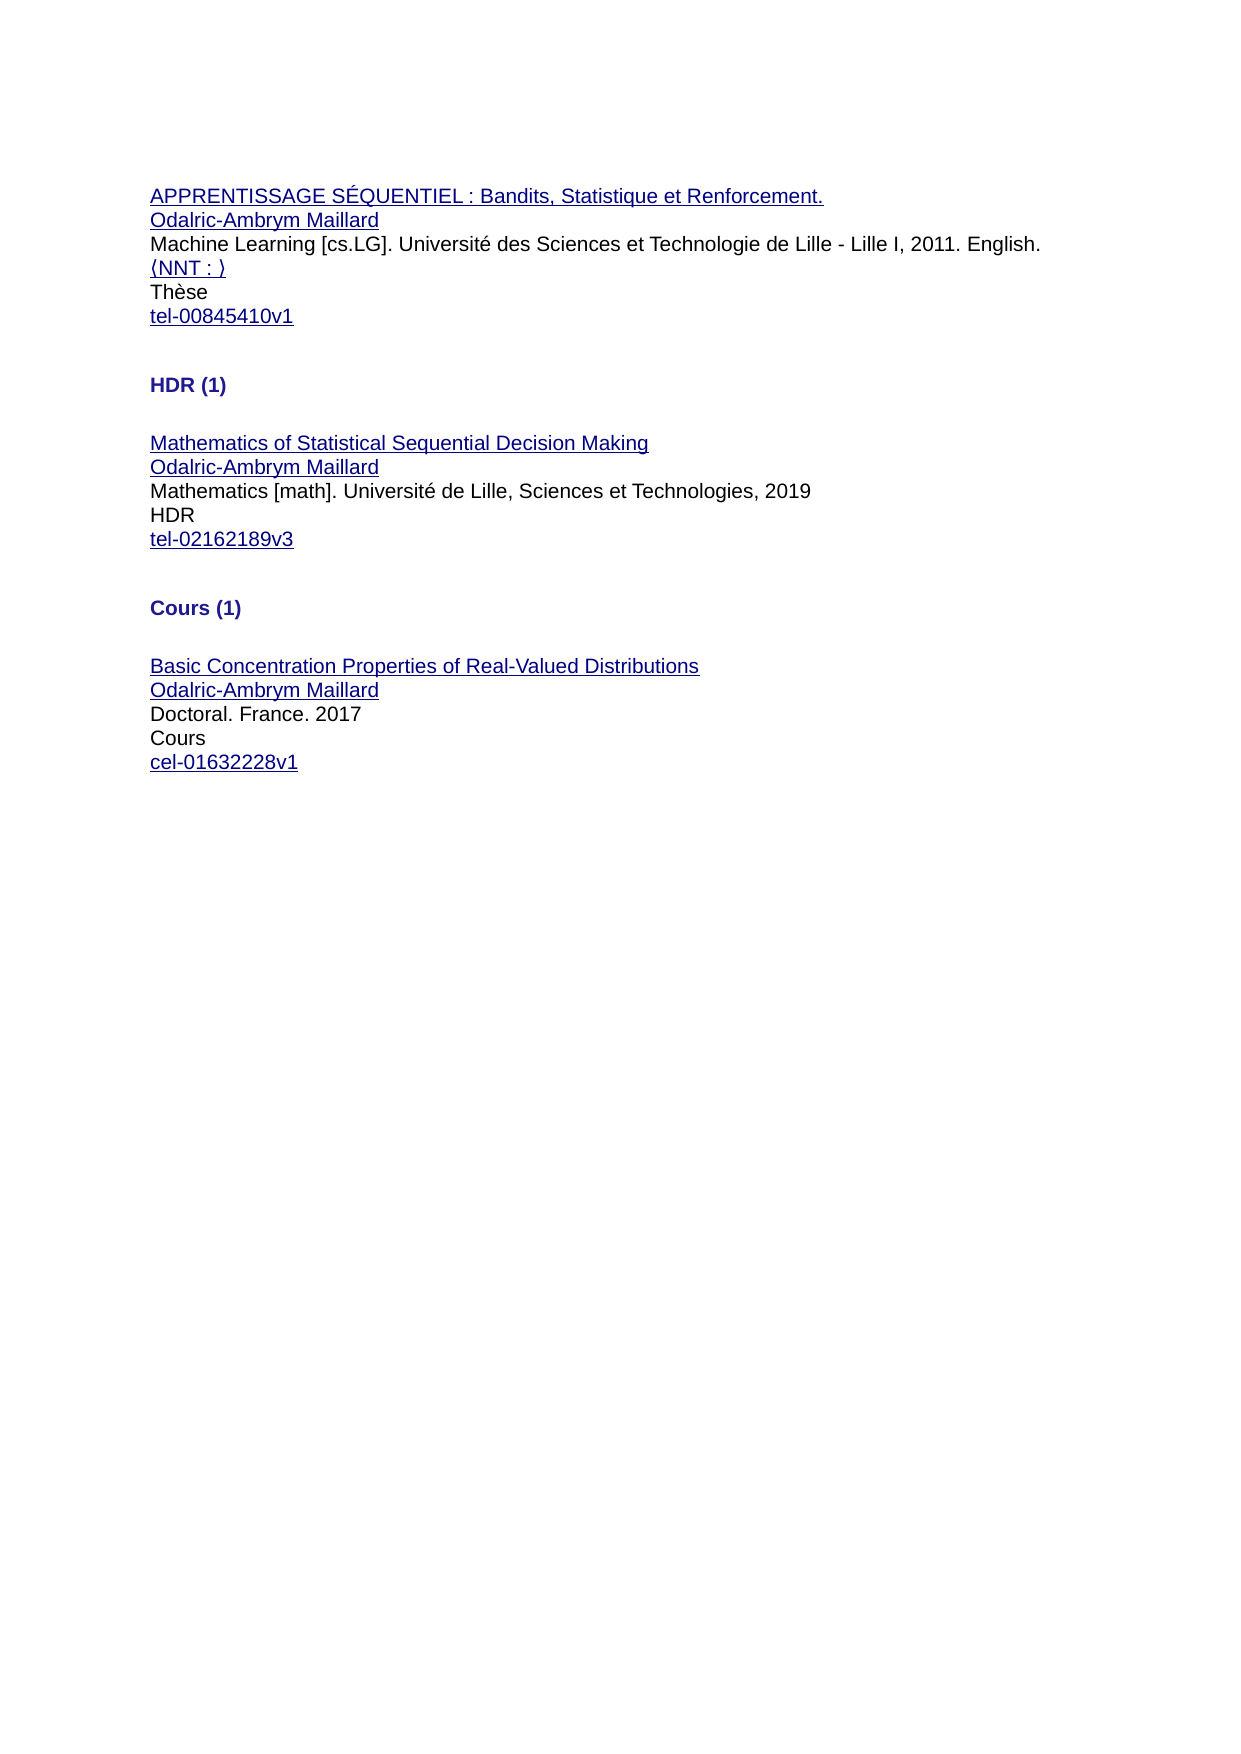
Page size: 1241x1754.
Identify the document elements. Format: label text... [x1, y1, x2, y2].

table_header Mathematics of Statistical Sequential Decision Making Odalric-Ambrym Maillard Mathematics [math]. Université de Lille, Sciences et Technologies, 2019 HDR tel-02162189v3 [150, 431, 1090, 551]
subtitle HDR (1) [150, 373, 1090, 397]
table_header Basic Concentration Properties of Real-Valued Distributions Odalric-Ambrym Maillard Doctoral. France. 2017 Cours cel-01632228v1 [150, 654, 1090, 774]
subtitle Cours (1) [150, 596, 1090, 620]
table_header APPRENTISSAGE SÉQUENTIEL : Bandits, Statistique et Renforcement. Odalric-Ambrym Maillard Machine Learning [cs.LG]. Université des Sciences et Technologie de Lille - Lille I, 2011. English. ⟨NNT : ⟩ Thèse tel-00845410v1 [150, 184, 1090, 328]
